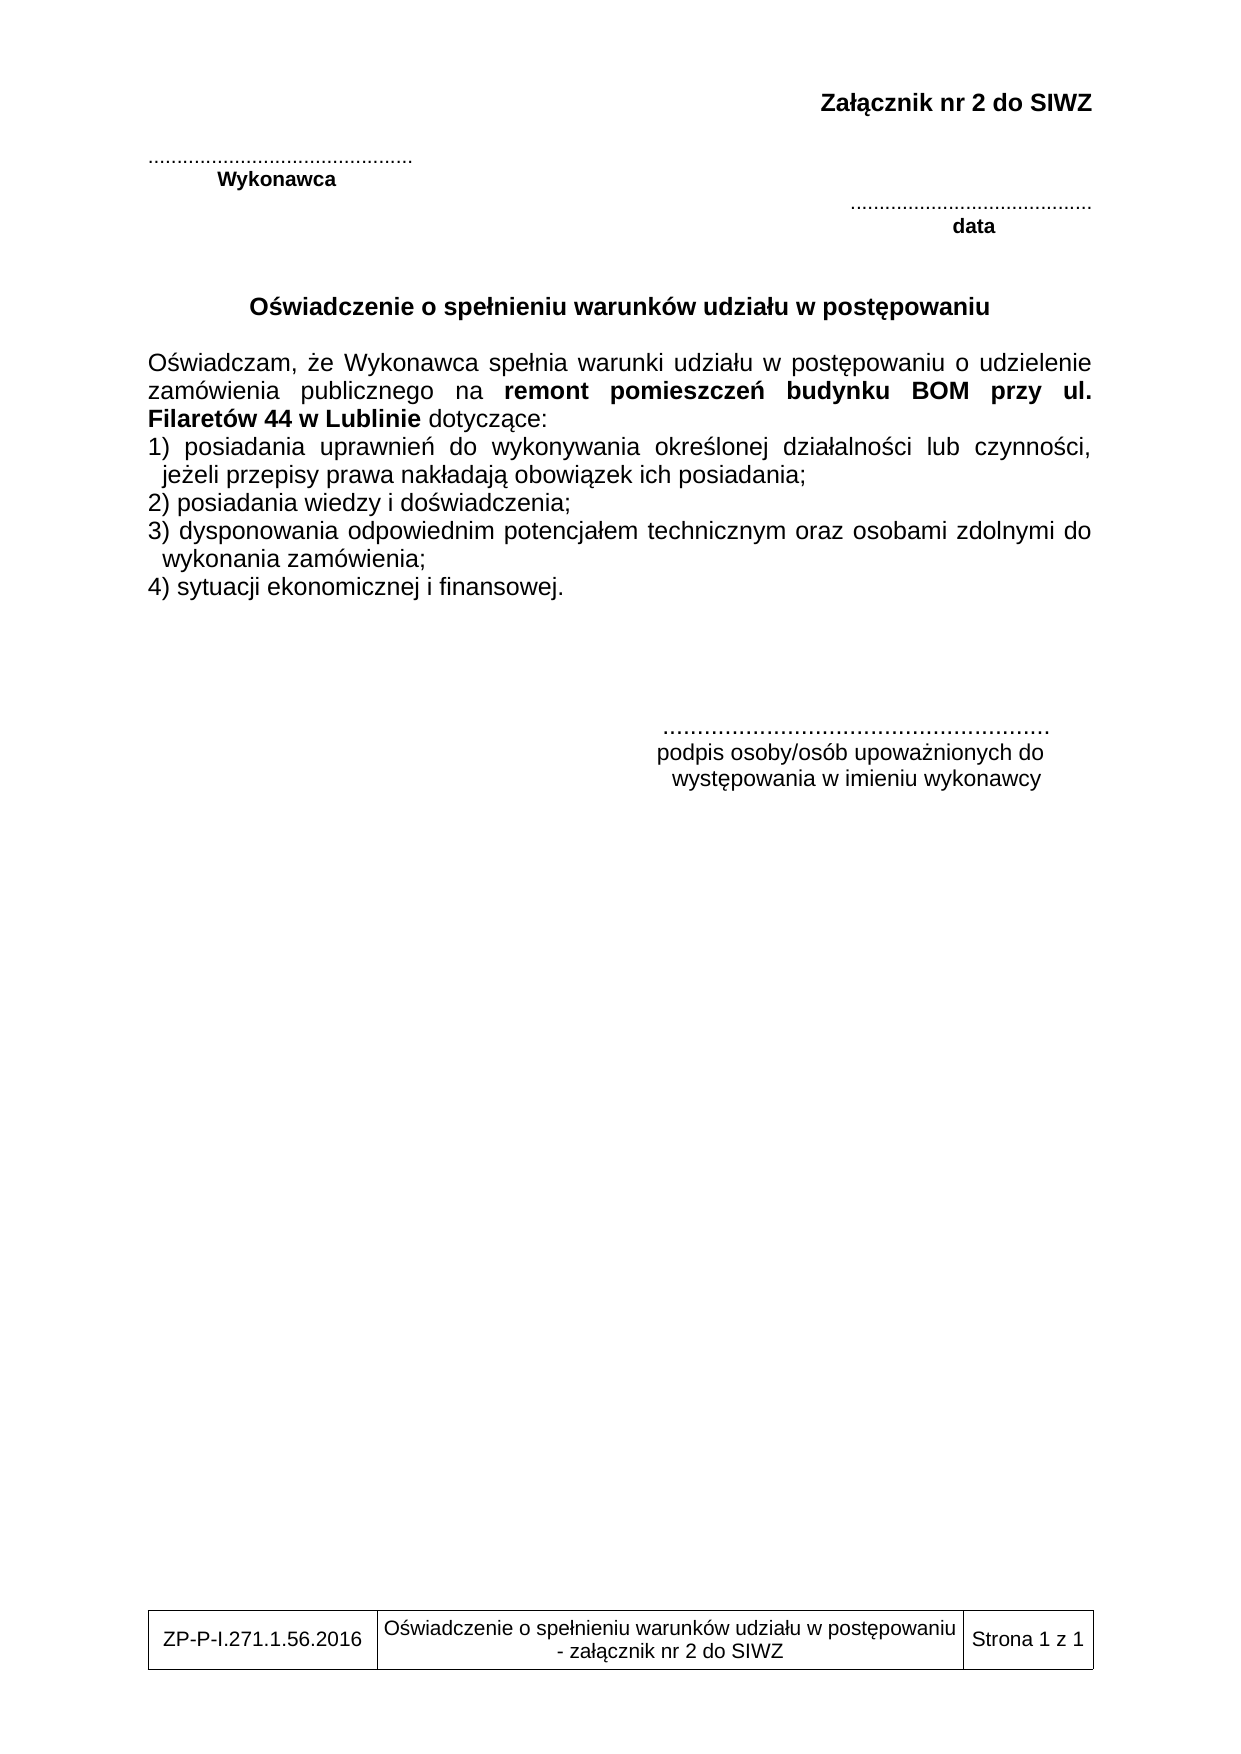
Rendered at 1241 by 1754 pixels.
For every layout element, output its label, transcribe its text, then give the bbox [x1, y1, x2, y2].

text .............................................. [148, 144, 1093, 168]
text 1) posiadania uprawnień do wykonywania określonej działalności lub czynności, jeżeli przepisy prawa nakładają obowiązek ich posiadania; [148, 433, 1093, 489]
text ........................................................ [620, 712, 1093, 740]
text Wykonawca [148, 168, 1093, 191]
text występowania w imieniu wykonawcy [620, 766, 1093, 791]
text .......................................... [148, 191, 1093, 214]
text Oświadczenie o spełnieniu warunków udziału w postępowaniu [148, 293, 1093, 321]
text 3) dysponowania odpowiednim potencjałem technicznym oraz osobami zdolnymi do wykonania zamówienia; [148, 517, 1093, 572]
text podpis osoby/osób upoważnionych do [620, 740, 1093, 766]
text 2) posiadania wiedzy i doświadczenia; [148, 489, 1093, 517]
text Oświadczam, że Wykonawca spełnia warunki udziału w postępowaniu o udzielenie zamówienia publicznego na remont pomieszczeń budynku BOM przy ul. Filaretów 44 w Lublinie dotyczące: [148, 349, 1093, 433]
text data [148, 214, 1093, 237]
text 4) sytuacji ekonomicznej i finansowej. [148, 572, 1093, 600]
subtitle Załącznik nr 2 do SIWZ [148, 89, 1093, 117]
